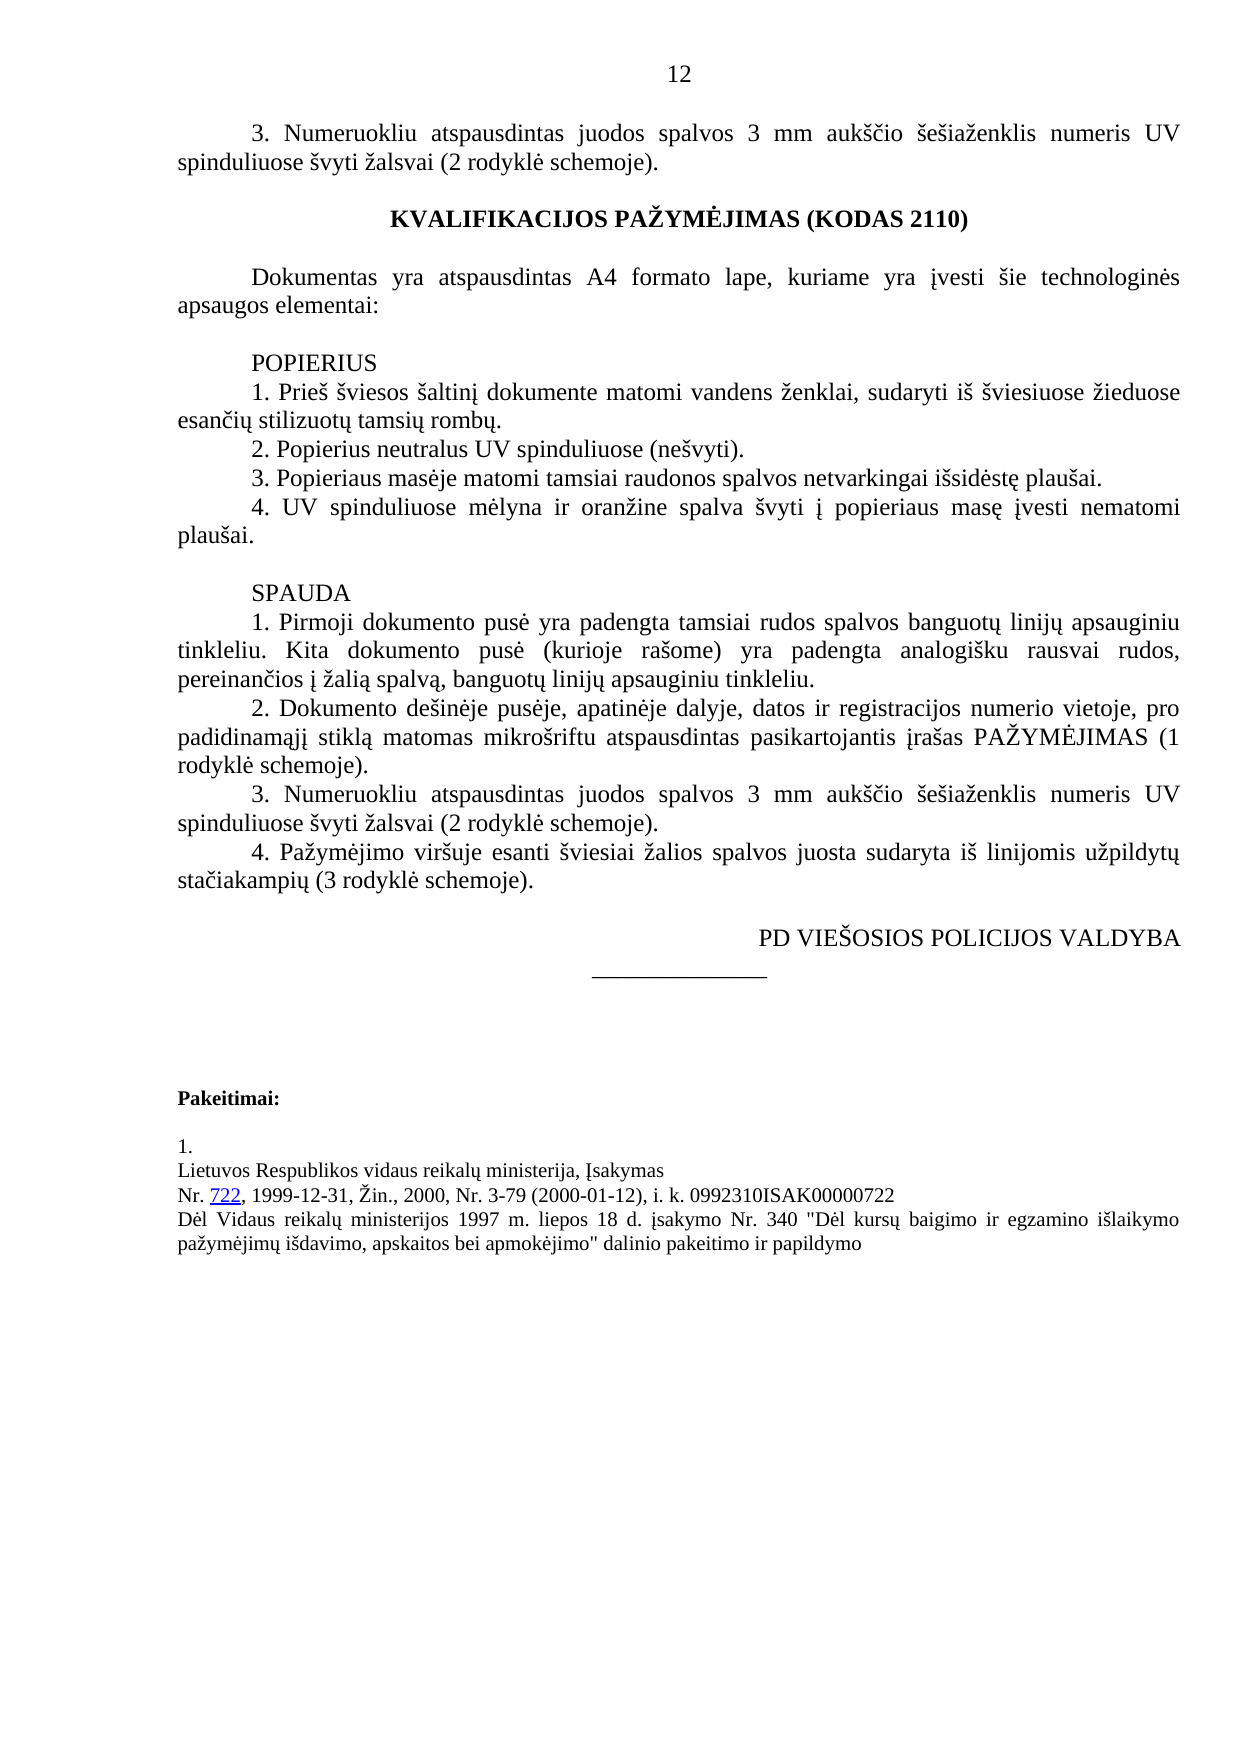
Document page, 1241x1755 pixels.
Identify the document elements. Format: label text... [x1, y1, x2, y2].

text 3. Numeruokliu atspausdintas juodos spalvos 3 mm aukščio šešiaženklis numeris UV spinduliuose švyti žalsvai (2 rodyklė schemoje). [177, 118, 1181, 176]
text 1. [177, 1134, 1181, 1158]
text 4. Pažymėjimo viršuje esanti šviesiai žalios spalvos juosta sudaryta iš linijomis užpildytų stačiakampių (3 rodyklė schemoje). [177, 837, 1181, 894]
text 3. Popieriaus masėje matomi tamsiai raudonos spalvos netvarkingai išsidėstę plaušai. [177, 463, 1181, 492]
text Lietuvos Respublikos vidaus reikalų ministerija, Įsakymas [177, 1158, 1181, 1182]
text PD VIEŠOSIOS POLICIJOS VALDYBA [177, 923, 1181, 952]
text Dėl Vidaus reikalų ministerijos 1997 m. liepos 18 d. įsakymo Nr. 340 "Dėl kursų baigimo ir egzamino išlaikymo pažymėjimų išdavimo, apskaitos bei apmokėjimo" dalinio pakeitimo ir papildymo [177, 1207, 1181, 1255]
text POPIERIUS [177, 348, 1181, 377]
text SPAUDA [177, 578, 1181, 607]
text 4. UV spinduliuose mėlyna ir oranžine spalva švyti į popieriaus masę įvesti nematomi plaušai. [177, 492, 1181, 549]
text 1. Prieš šviesos šaltinį dokumente matomi vandens ženklai, sudaryti iš šviesiuose žieduose esančių stilizuotų tamsių rombų. [177, 377, 1181, 434]
text 3. Numeruokliu atspausdintas juodos spalvos 3 mm aukščio šešiaženklis numeris UV spinduliuose švyti žalsvai (2 rodyklė schemoje). [177, 779, 1181, 837]
text ______________ [177, 952, 1181, 981]
text Pakeitimai: [177, 1086, 1181, 1110]
text Dokumentas yra atspausdintas A4 formato lape, kuriame yra įvesti šie technologinės apsaugos elementai: [177, 262, 1181, 319]
text 2. Popierius neutralus UV spinduliuose (nešvyti). [177, 434, 1181, 463]
text 1. Pirmoji dokumento pusė yra padengta tamsiai rudos spalvos banguotų linijų apsauginiu tinkleliu. Kita dokumento pusė (kurioje rašome) yra padengta analogišku rausvai rudos, pereinančios į žalią spalvą, banguotų linijų apsauginiu tinkleliu. [177, 607, 1181, 693]
text 2. Dokumento dešinėje pusėje, apatinėje dalyje, datos ir registracijos numerio vietoje, pro padidinamąjį stiklą matomas mikrošriftu atspausdintas pasikartojantis įrašas PAŽYMĖJIMAS (1 rodyklė schemoje). [177, 693, 1181, 779]
text Nr. 722, 1999-12-31, Žin., 2000, Nr. 3-79 (2000-01-12), i. k. 0992310ISAK00000722 [177, 1182, 1181, 1207]
text KVALIFIKACIJOS PAŽYMĖJIMAS (KODAS 2110) [177, 204, 1181, 233]
